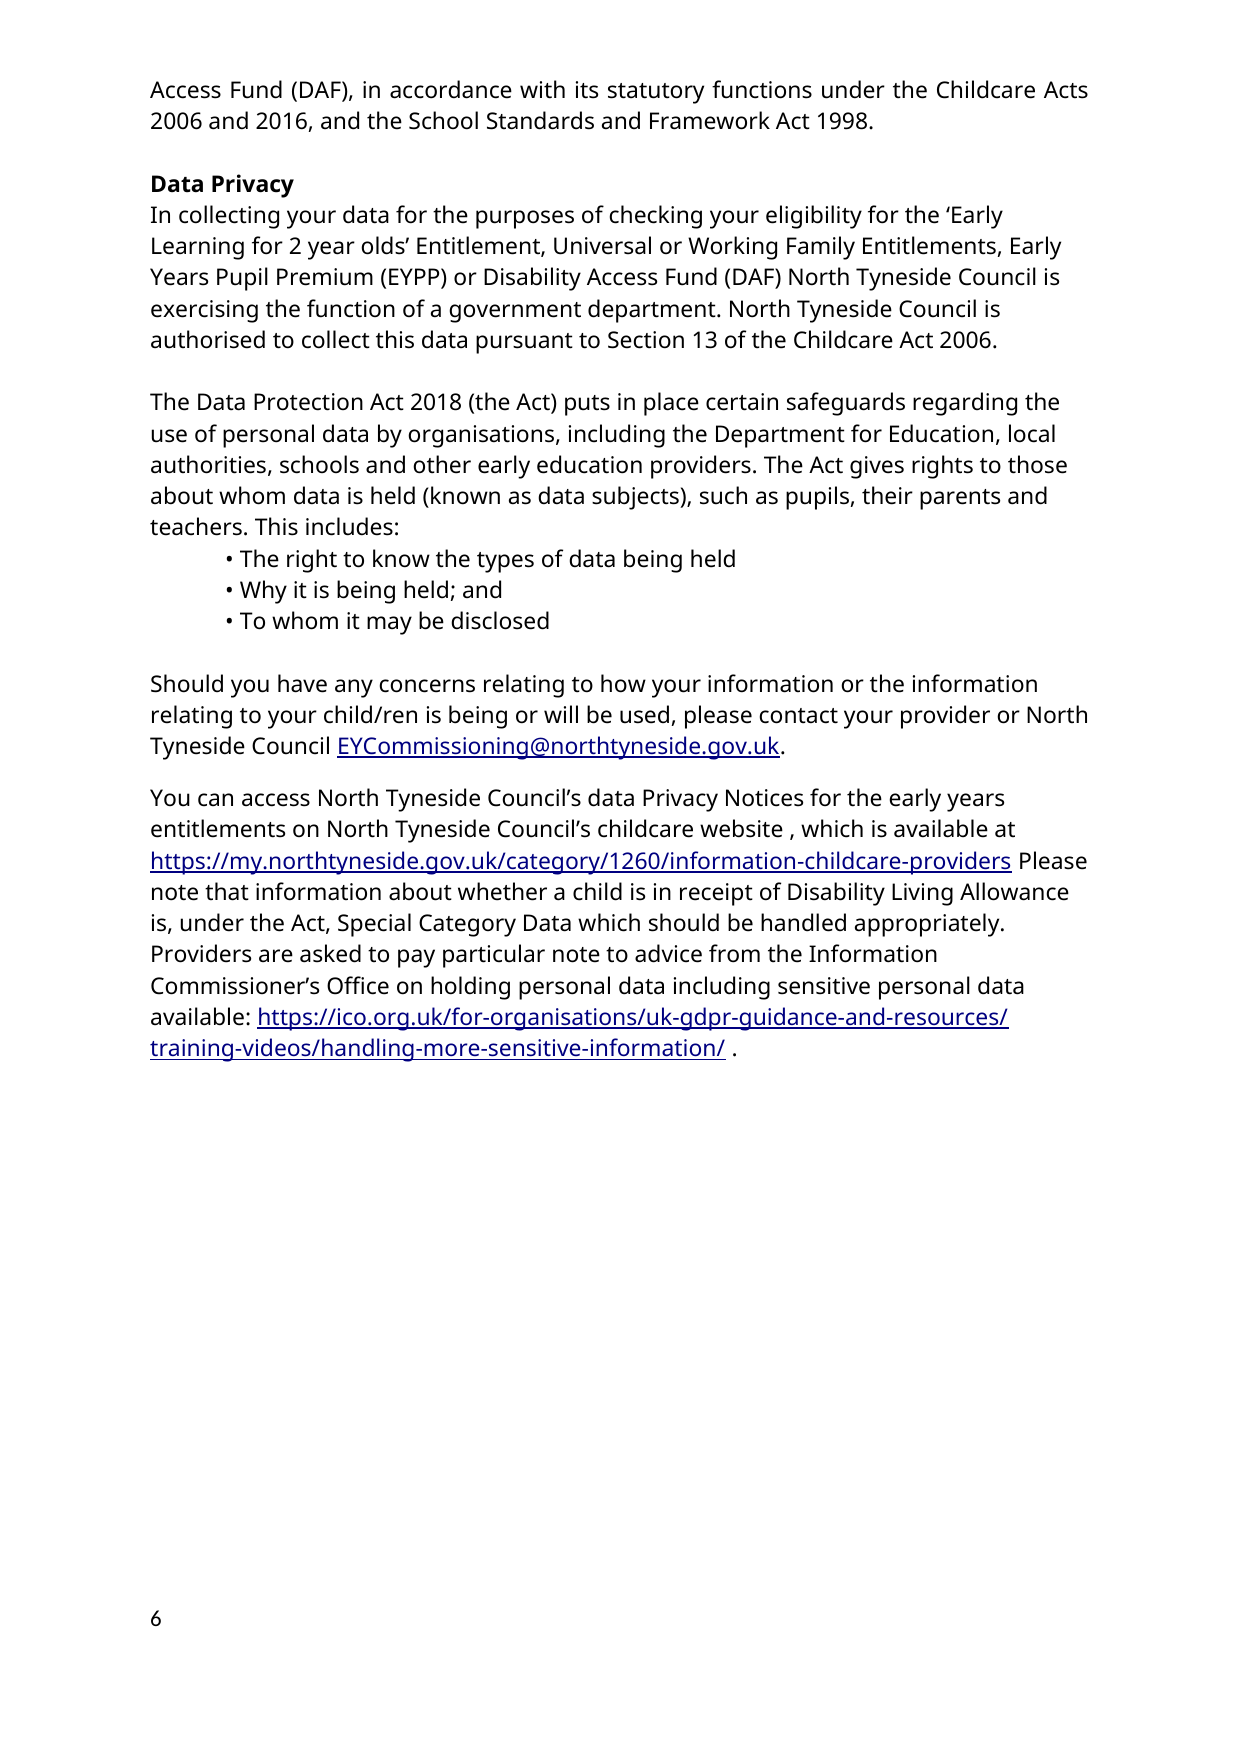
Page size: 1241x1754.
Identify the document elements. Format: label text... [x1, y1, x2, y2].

text Should you have any concerns relating to how your information or the information relating to your child/ren is being or will be used, please contact your provider or North Tyneside Council EYCommissioning@northtyneside.gov.uk. [150, 668, 1090, 761]
text • The right to know the types of data being held [150, 543, 1090, 574]
text In collecting your data for the purposes of checking your eligibility for the ‘Early Learning for 2 year olds’ Entitlement, Universal or Working Family Entitlements, Early Years Pupil Premium (EYPP) or Disability Access Fund (DAF) North Tyneside Council is exercising the function of a government department. North Tyneside Council is authorised to collect this data pursuant to Section 13 of the Childcare Act 2006. [150, 199, 1090, 355]
text Data Privacy [150, 168, 1090, 199]
text Access Fund (DAF), in accordance with its statutory functions under the Childcare Acts 2006 and 2016, and the School Standards and Framework Act 1998. [150, 74, 1090, 136]
text You can access North Tyneside Council’s data Privacy Notices for the early years entitlements on North Tyneside Council’s childcare website , which is available at https://my.northtyneside.gov.uk/category/1260/information-childcare-providers Please note that information about whether a child is in receipt of Disability Living Allowance is, under the Act, Special Category Data which should be handled appropriately. Providers are asked to pay particular note to advice from the Information Commissioner’s Office on holding personal data including sensitive personal data available: https://ico.org.uk/for-organisations/uk-gdpr-guidance-and-resources/training-videos/handling-more-sensitive-information/ . [150, 782, 1090, 1063]
text • To whom it may be disclosed [150, 605, 1090, 636]
text The Data Protection Act 2018 (the Act) puts in place certain safeguards regarding the use of personal data by organisations, including the Department for Education, local authorities, schools and other early education providers. The Act gives rights to those about whom data is held (known as data subjects), such as pupils, their parents and teachers. This includes: [150, 386, 1090, 543]
text • Why it is being held; and [150, 574, 1090, 605]
